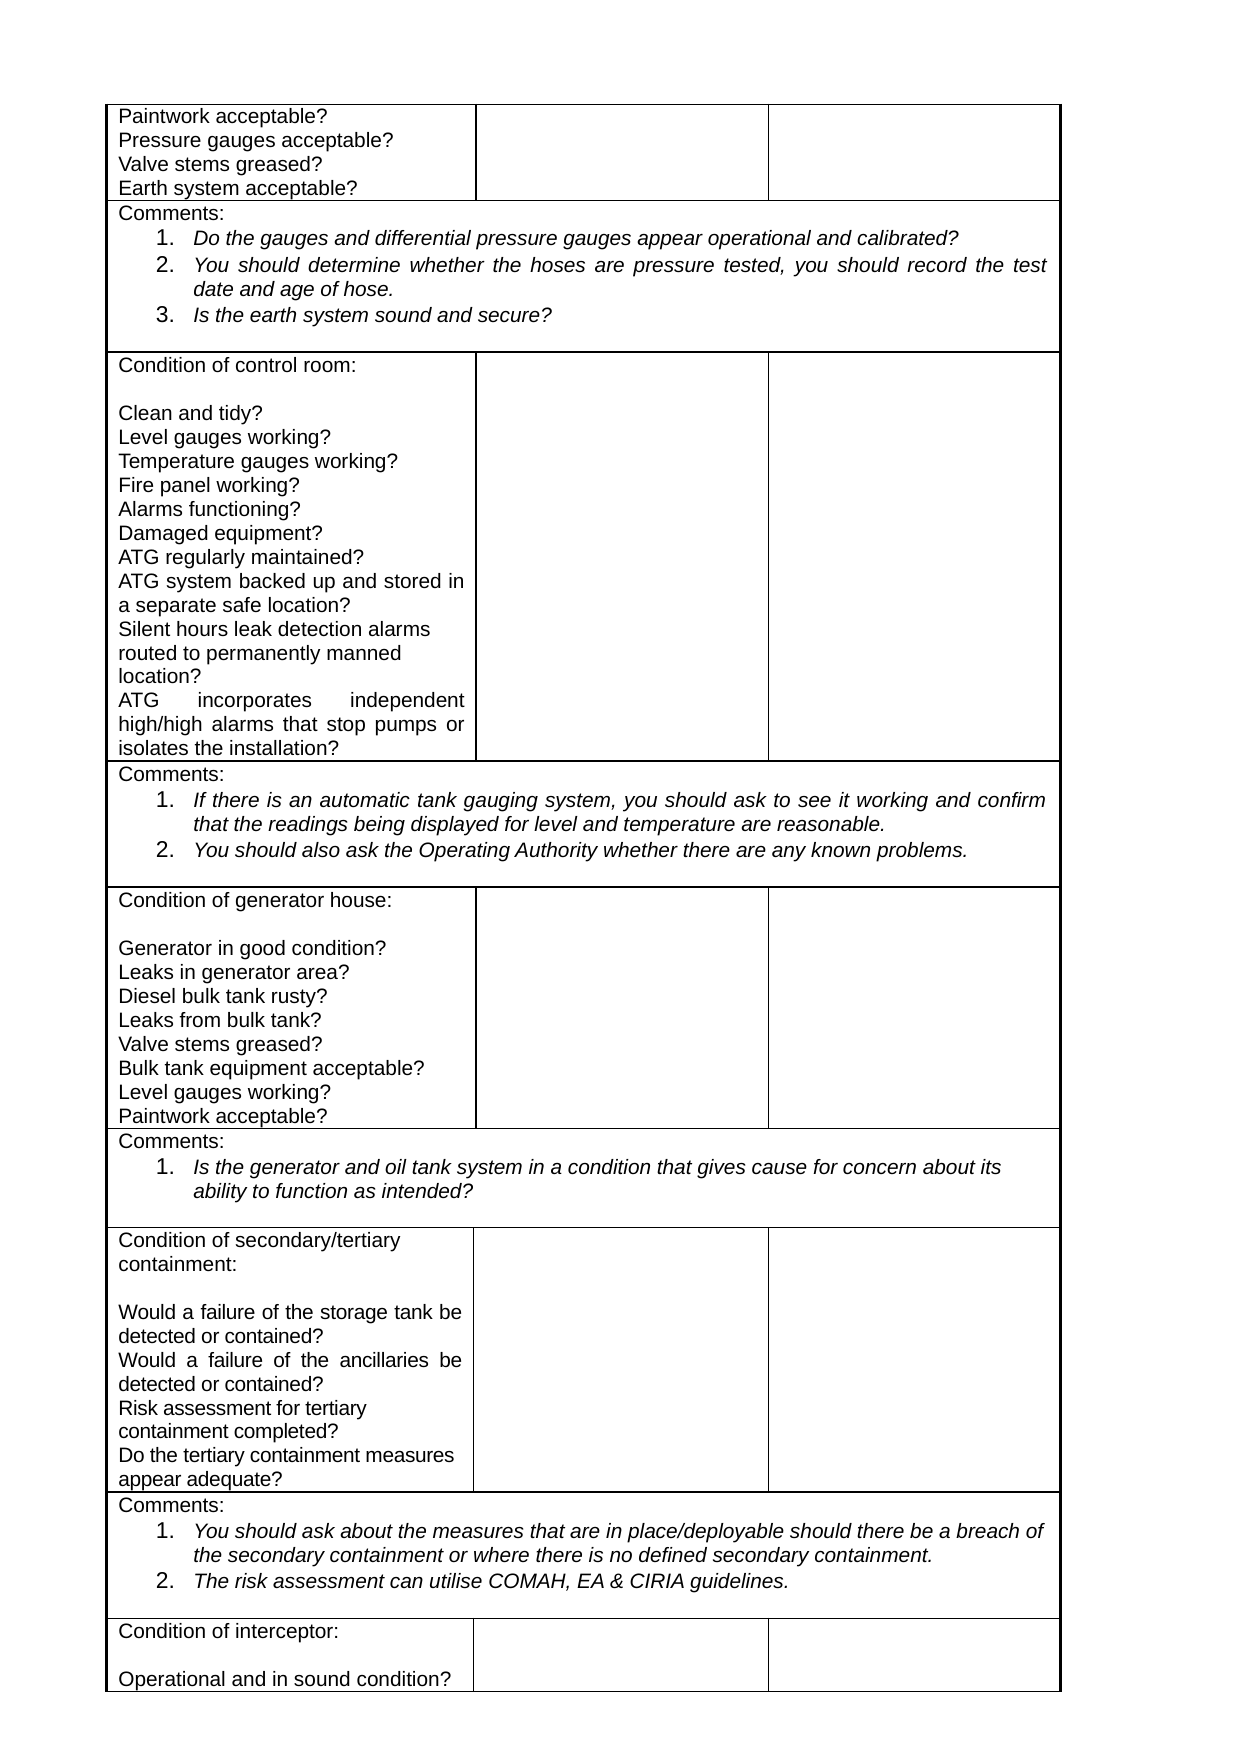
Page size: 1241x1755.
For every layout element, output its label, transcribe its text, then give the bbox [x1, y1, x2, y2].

table_cell Condition of secondary/tertiary containment: Would a failure of the storage tank be detected or contained? Would a failure of the ancillaries be detected or contained? Risk assessment for tertiary containment completed? Do the tertiary containment measures appear adequate? [108, 1228, 473, 1491]
table_cell Comments: You should ask about the measures that are in place/deployable should there be a breach of the secondary containment or where there is no defined secondary containment. The risk assessment can utilise COMAH, EA & CIRIA guidelines. [108, 1493, 1059, 1617]
table_cell [769, 888, 1059, 1127]
table_cell Comments: Do the gauges and differential pressure gauges appear operational and calibrated? You should determine whether the hoses are pressure tested, you should record the test date and age of hose. Is the earth system sound and secure? [108, 201, 1059, 351]
table_cell [474, 1228, 768, 1491]
table_cell Comments: If there is an automatic tank gauging system, you should ask to see it working and confirm that the readings being displayed for level and temperature are reasonable. You should also ask the Operating Authority whether there are any known problems. [108, 762, 1059, 886]
table_cell [769, 353, 1059, 760]
table_cell Condition of interceptor: Operational and in sound condition? [108, 1619, 473, 1691]
table_cell Condition of control room: Clean and tidy? Level gauges working? Temperature gauges working? Fire panel working? Alarms functioning? Damaged equipment? ATG regularly maintained? ATG system backed up and stored in a separate safe location? Silent hours leak detection alarms routed to permanently manned location? ATG incorporates independent high/high alarms that stop pumps or isolates the installation? [108, 353, 475, 760]
table_cell [769, 105, 1059, 200]
table_cell [477, 105, 768, 200]
table_cell [477, 353, 768, 760]
table_cell Comments: Is the generator and oil tank system in a condition that gives cause for concern about its ability to function as intended? [108, 1129, 1059, 1227]
table_cell Condition of generator house: Generator in good condition? Leaks in generator area? Diesel bulk tank rusty? Leaks from bulk tank? Valve stems greased? Bulk tank equipment acceptable? Level gauges working? Paintwork acceptable? [108, 888, 475, 1127]
table_cell [474, 1619, 768, 1691]
table_cell [769, 1228, 1059, 1491]
table_cell [477, 888, 768, 1127]
table_cell [769, 1619, 1059, 1691]
table_cell Paintwork acceptable? Pressure gauges acceptable? Valve stems greased? Earth system acceptable? [108, 105, 475, 200]
